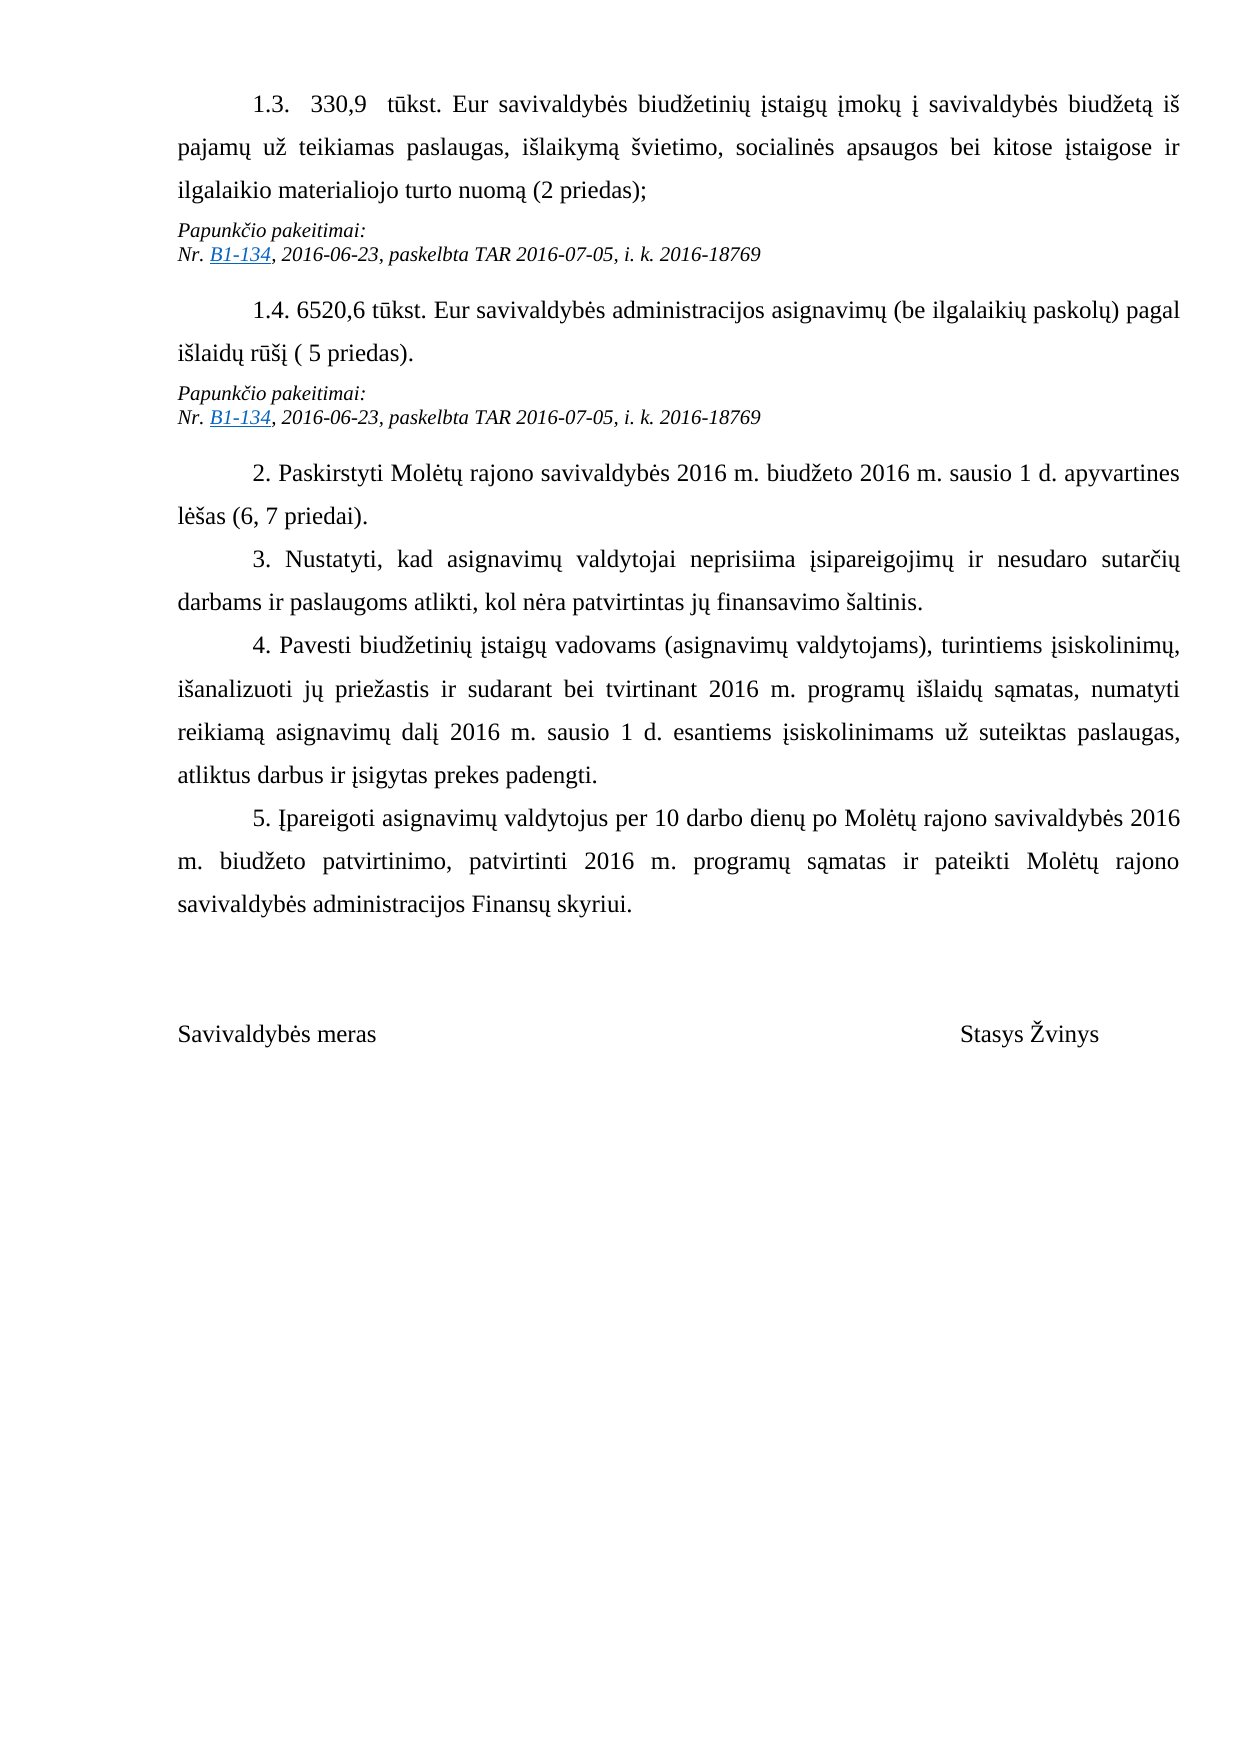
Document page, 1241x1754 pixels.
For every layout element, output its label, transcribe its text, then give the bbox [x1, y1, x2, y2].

text 5. Įpareigoti asignavimų valdytojus per 10 darbo dienų po Molėtų rajono savivaldybės 2016 m. biudžeto patvirtinimo, patvirtinti 2016 m. programų sąmatas ir pateikti Molėtų rajono savivaldybės administracijos Finansų skyriui. [177, 803, 1181, 918]
text Nr. B1-134, 2016-06-23, paskelbta TAR 2016-07-05, i. k. 2016-18769 [177, 242, 1181, 266]
text 4. Pavesti biudžetinių įstaigų vadovams (asignavimų valdytojams), turintiems įsiskolinimų, išanalizuoti jų priežastis ir sudarant bei tvirtinant 2016 m. programų išlaidų sąmatas, numatyti reikiamą asignavimų dalį 2016 m. sausio 1 d. esantiems įsiskolinimams už suteiktas paslaugas, atliktus darbus ir įsigytas prekes padengti. [177, 631, 1181, 789]
text Savivaldybės meras Stasys Žvinys [177, 1019, 1181, 1047]
text Nr. B1-134, 2016-06-23, paskelbta TAR 2016-07-05, i. k. 2016-18769 [177, 405, 1181, 429]
text 1.3. 330,9 tūkst. Eur savivaldybės biudžetinių įstaigų įmokų į savivaldybės biudžetą iš pajamų už teikiamas paslaugas, išlaikymą švietimo, socialinės apsaugos bei kitose įstaigose ir ilgalaikio materialiojo turto nuomą (2 priedas); [177, 89, 1181, 204]
text 3. Nustatyti, kad asignavimų valdytojai neprisiima įsipareigojimų ir nesudaro sutarčių darbams ir paslaugoms atlikti, kol nėra patvirtintas jų finansavimo šaltinis. [177, 544, 1181, 616]
text 2. Paskirstyti Molėtų rajono savivaldybės 2016 m. biudžeto 2016 m. sausio 1 d. apyvartines lėšas (6, 7 priedai). [177, 458, 1181, 530]
text Papunkčio pakeitimai: [177, 381, 1181, 405]
text 1.4. 6520,6 tūkst. Eur savivaldybės administracijos asignavimų (be ilgalaikių paskolų) pagal išlaidų rūšį ( 5 priedas). [177, 295, 1181, 367]
text Papunkčio pakeitimai: [177, 218, 1181, 242]
